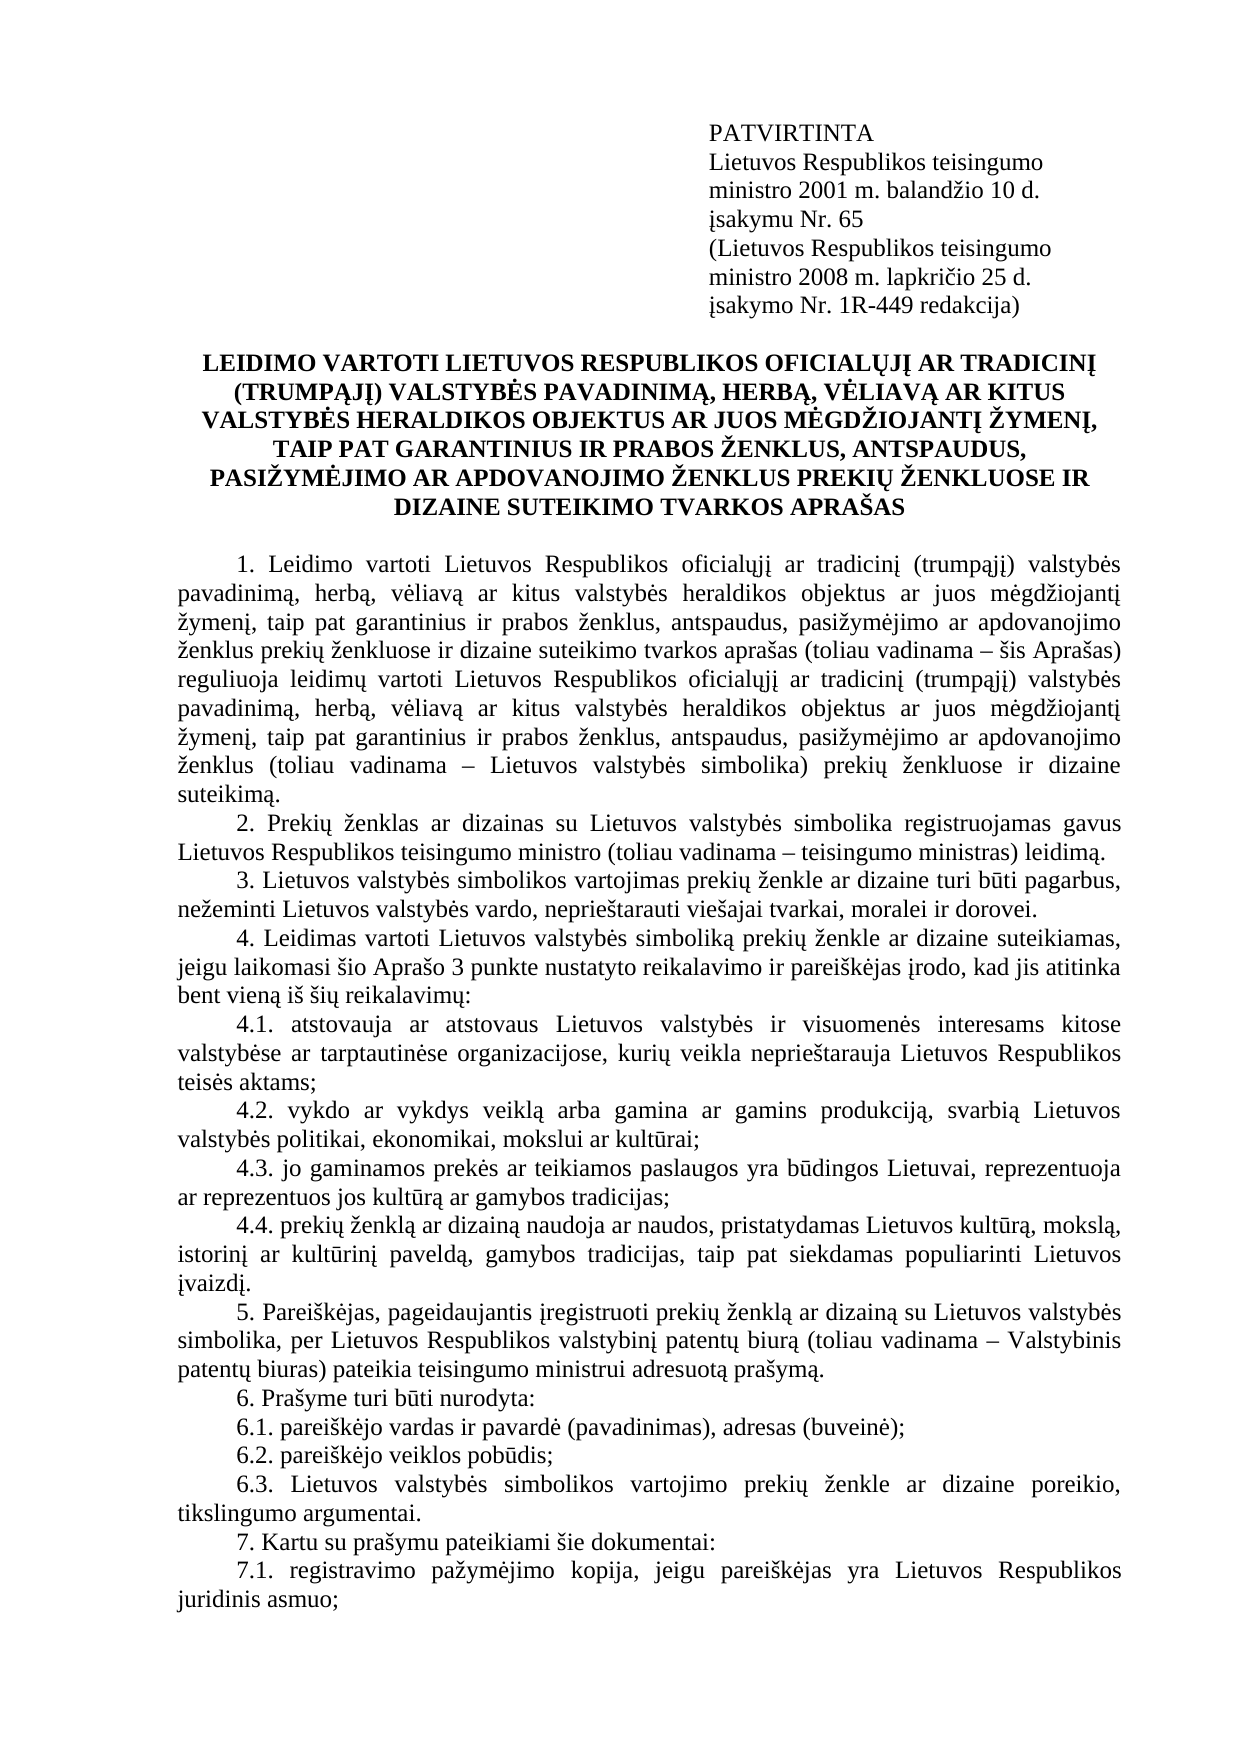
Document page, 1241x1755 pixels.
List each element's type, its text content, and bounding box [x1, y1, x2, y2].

text 6.2. pareiškėjo veiklos pobūdis; [177, 1441, 1122, 1469]
text 3. Lietuvos valstybės simbolikos vartojimas prekių ženkle ar dizaine turi būti pagarbus, nežeminti Lietuvos valstybės vardo, neprieštarauti viešajai tvarkai, moralei ir dorovei. [177, 866, 1122, 923]
text 1. Leidimo vartoti Lietuvos Respublikos oficialųjį ar tradicinį (trumpąjį) valstybės pavadinimą, herbą, vėliavą ar kitus valstybės heraldikos objektus ar juos mėgdžiojantį žymenį, taip pat garantinius ir prabos ženklus, antspaudus, pasižymėjimo ar apdovanojimo ženklus prekių ženkluose ir dizaine suteikimo tvarkos aprašas (toliau vadinama – šis Aprašas) reguliuoja leidimų vartoti Lietuvos Respublikos oficialųjį ar tradicinį (trumpąjį) valstybės pavadinimą, herbą, vėliavą ar kitus valstybės heraldikos objektus ar juos mėgdžiojantį žymenį, taip pat garantinius ir prabos ženklus, antspaudus, pasižymėjimo ar apdovanojimo ženklus (toliau vadinama – Lietuvos valstybės simbolika) prekių ženkluose ir dizaine suteikimą. [177, 549, 1122, 808]
text 4.1. atstovauja ar atstovaus Lietuvos valstybės ir visuomenės interesams kitose valstybėse ar tarptautinėse organizacijose, kurių veikla neprieštarauja Lietuvos Respublikos teisės aktams; [177, 1009, 1122, 1096]
text 2. Prekių ženklas ar dizainas su Lietuvos valstybės simbolika registruojamas gavus Lietuvos Respublikos teisingumo ministro (toliau vadinama – teisingumo ministras) leidimą. [177, 808, 1122, 866]
text įsakymu Nr. 65 [177, 204, 1122, 233]
text 4.4. prekių ženklą ar dizainą naudoja ar naudos, pristatydamas Lietuvos kultūrą, mokslą, istorinį ar kultūrinį paveldą, gamybos tradicijas, taip pat siekdamas populiarinti Lietuvos įvaizdį. [177, 1211, 1122, 1297]
text 6.3. Lietuvos valstybės simbolikos vartojimo prekių ženkle ar dizaine poreikio, tikslingumo argumentai. [177, 1469, 1122, 1527]
text 5. Pareiškėjas, pageidaujantis įregistruoti prekių ženklą ar dizainą su Lietuvos valstybės simbolika, per Lietuvos Respublikos valstybinį patentų biurą (toliau vadinama – Valstybinis patentų biuras) pateikia teisingumo ministrui adresuotą prašymą. [177, 1297, 1122, 1383]
text Lietuvos Respublikos teisingumo [177, 147, 1122, 176]
text 4.2. vykdo ar vykdys veiklą arba gamina ar gamins produkciją, svarbią Lietuvos valstybės politikai, ekonomikai, mokslui ar kultūrai; [177, 1096, 1122, 1153]
text 4. Leidimas vartoti Lietuvos valstybės simboliką prekių ženkle ar dizaine suteikiamas, jeigu laikomasi šio Aprašo 3 punkte nustatyto reikalavimo ir pareiškėjas įrodo, kad jis atitinka bent vieną iš šių reikalavimų: [177, 923, 1122, 1009]
text PATVIRTINTA [702, 118, 1122, 147]
text ministro 2001 m. balandžio 10 d. [177, 176, 1122, 204]
text 7. Kartu su prašymu pateikiami šie dokumentai: [177, 1527, 1122, 1556]
text 6. Prašyme turi būti nurodyta: [177, 1383, 1122, 1412]
text 4.3. jo gaminamos prekės ar teikiamos paslaugos yra būdingos Lietuvai, reprezentuoja ar reprezentuos jos kultūrą ar gamybos tradicijas; [177, 1153, 1122, 1211]
text LEIDIMO VARTOTI LIETUVOS RESPUBLIKOS OFICIALŲJĮ AR TRADICINĮ (TRUMPĄJĮ) VALSTYBĖS PAVADINIMĄ, HERBĄ, VĖLIAVĄ AR KITUS VALSTYBĖS HERALDIKOS OBJEKTUS AR JUOS MĖGDŽIOJANTĮ ŽYMENĮ, TAIP PAT GARANTINIUS IR PRABOS ŽENKLUS, ANTSPAUDUS, PASIŽYMĖJIMO AR APDOVANOJIMO ŽENKLUS PREKIŲ ŽENKLUOSE IR DIZAINE SUTEIKIMO TVARKOS APRAŠAS [177, 348, 1122, 521]
text 6.1. pareiškėjo vardas ir pavardė (pavadinimas), adresas (buveinė); [177, 1412, 1122, 1441]
text (Lietuvos Respublikos teisingumo [177, 233, 1122, 262]
text įsakymo Nr. 1R-449 redakcija) [177, 291, 1122, 319]
text 7.1. registravimo pažymėjimo kopija, jeigu pareiškėjas yra Lietuvos Respublikos juridinis asmuo; [177, 1556, 1122, 1613]
text ministro 2008 m. lapkričio 25 d. [177, 262, 1122, 291]
